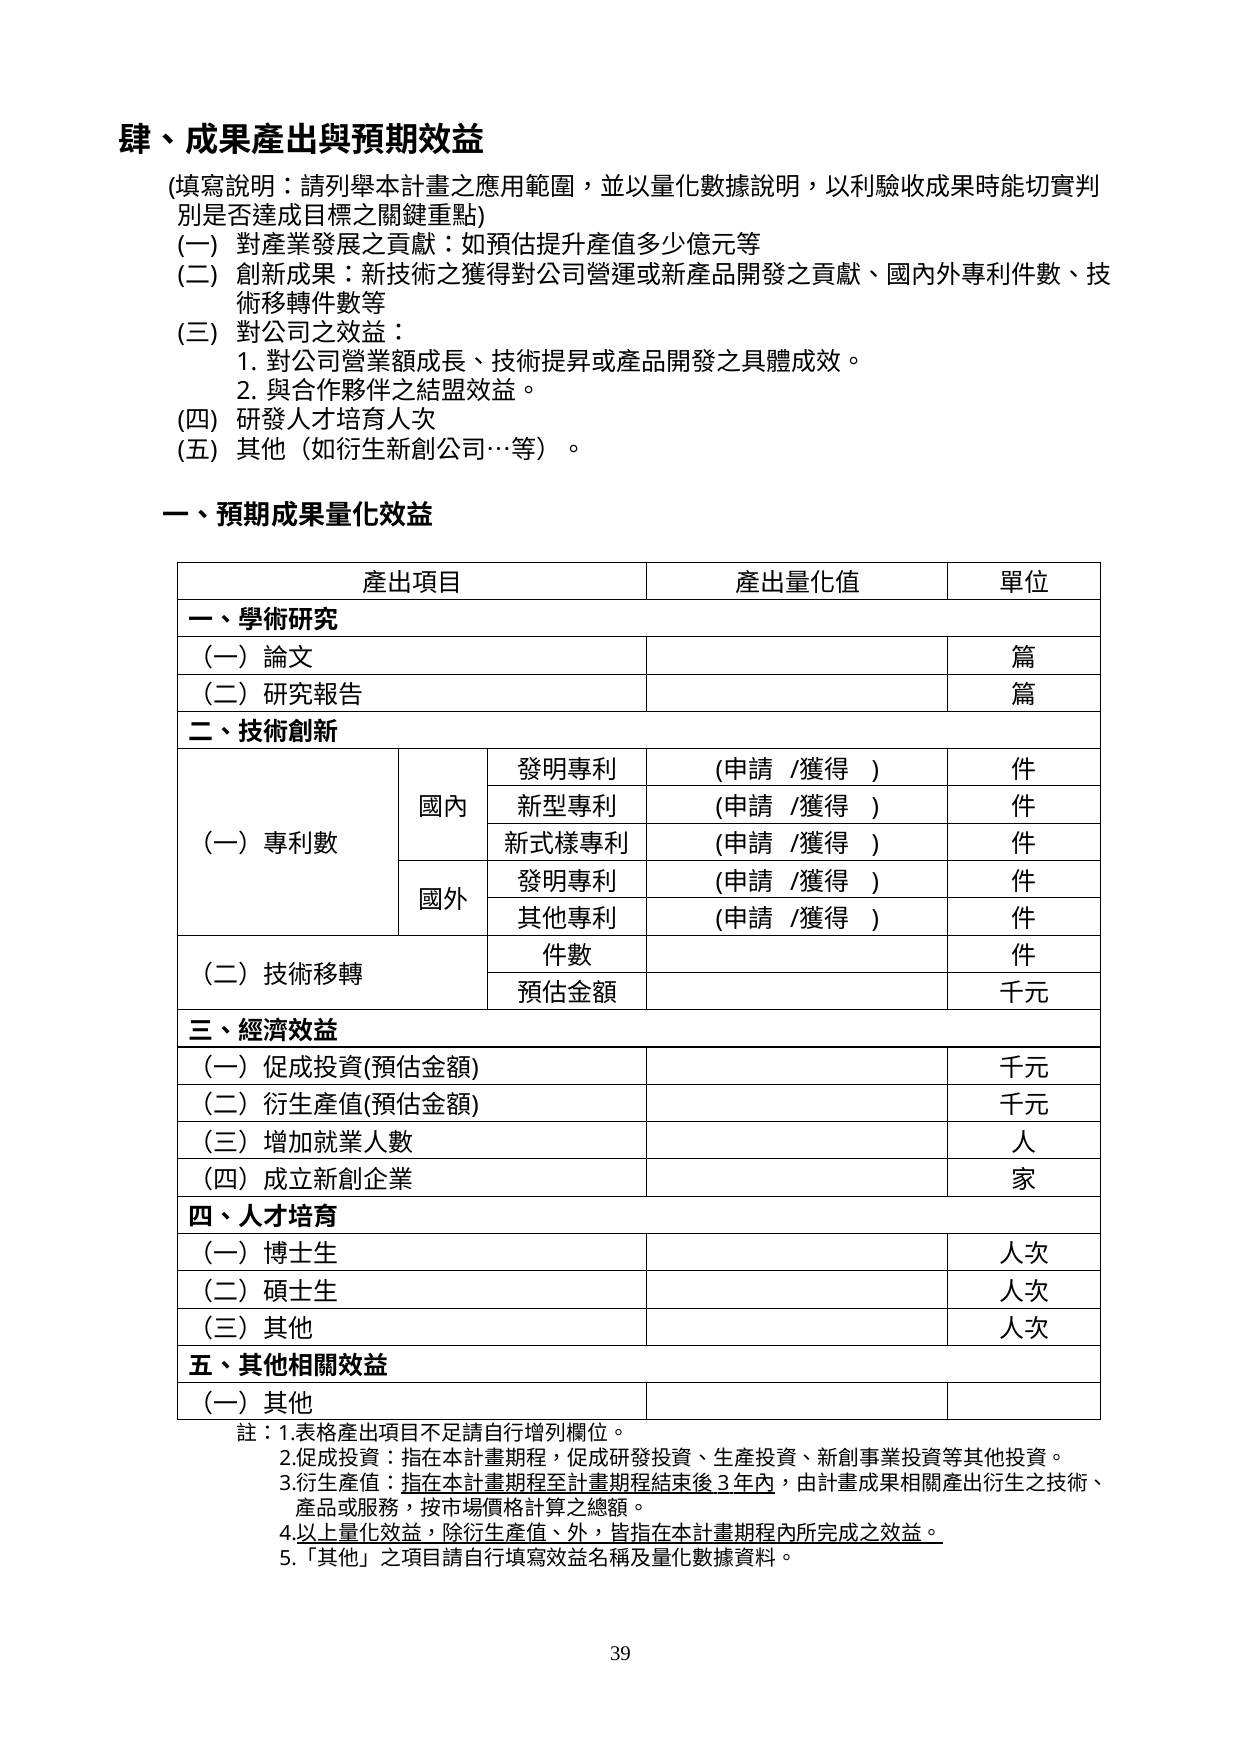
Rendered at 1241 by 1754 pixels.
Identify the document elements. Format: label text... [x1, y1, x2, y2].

text 3.衍生產值：指在本計畫期程至計畫期程結束後3年內，由計畫成果相關產出衍生之技術、產品或服務，按市場價格計算之總額。 [279, 1470, 1122, 1520]
table_cell （一）其他 [178, 1383, 646, 1419]
table_cell 三、經濟效益 [178, 1010, 1100, 1046]
text 4.以上量化效益，除衍生產值、外，皆指在本計畫期程內所完成之效益。 [279, 1520, 1122, 1545]
table_cell 件 [948, 749, 1100, 785]
table_cell （四）成立新創企業 [178, 1159, 646, 1196]
table_cell （二）研究報告 [178, 675, 646, 711]
text 註：1.表格產出項目不足請自行增列欄位。 [177, 1420, 1122, 1445]
table_cell （三）增加就業人數 [178, 1122, 646, 1158]
table_cell 件 [948, 898, 1100, 934]
table_cell （一）論文 [178, 637, 646, 673]
table_cell (申請 /獲得 ) [647, 824, 947, 860]
table_cell 千元 [948, 1085, 1100, 1121]
table_cell [647, 1122, 947, 1158]
table_cell [647, 675, 947, 711]
table_cell 二、技術創新 [178, 712, 1100, 748]
list 研發人才培育人次 [177, 406, 1122, 435]
table_cell （二）碩士生 [178, 1271, 646, 1307]
table_cell 千元 [948, 1048, 1100, 1084]
text 2.促成投資：指在本計畫期程，促成研發投資、生產投資、新創事業投資等其他投資。 [279, 1445, 1122, 1470]
table_header 產出項目 [178, 563, 646, 599]
table_cell （一）專利數 [178, 749, 398, 934]
table_cell 件 [948, 861, 1100, 897]
table_cell [647, 1383, 947, 1419]
table_cell 國內 [399, 749, 487, 860]
table_cell [647, 1159, 947, 1196]
list 對公司營業額成長、技術提昇或產品開發之具體成效。 [236, 347, 1122, 376]
table_cell 四、人才培育 [178, 1197, 1100, 1233]
table_cell 人次 [948, 1309, 1100, 1345]
table_cell 新型專利 [488, 786, 646, 823]
table_cell 預估金額 [488, 973, 646, 1009]
table_cell 件 [948, 786, 1100, 823]
table_cell [647, 1048, 947, 1084]
table_cell 人 [948, 1122, 1100, 1158]
table_cell 家 [948, 1159, 1100, 1196]
table_cell 新式樣專利 [488, 824, 646, 860]
table_cell 其他專利 [488, 898, 646, 934]
table_cell [647, 1085, 947, 1121]
table_cell 千元 [948, 973, 1100, 1009]
table_cell [948, 1383, 1100, 1419]
table_cell (申請 /獲得 ) [647, 749, 947, 785]
table_cell 發明專利 [488, 749, 646, 785]
list 對產業發展之貢獻：如預估提升產值多少億元等 [177, 231, 1122, 260]
subtitle 肆、成果產出與預期效益 [118, 118, 1122, 160]
table_cell 國外 [399, 861, 487, 934]
table_cell [647, 936, 947, 972]
table_cell 件數 [488, 936, 646, 972]
table_cell (申請 /獲得 ) [647, 898, 947, 934]
table_cell [647, 1309, 947, 1345]
table_cell （一）博士生 [178, 1234, 646, 1270]
table_header 單位 [948, 563, 1100, 599]
table_cell 發明專利 [488, 861, 646, 897]
table_cell 一、學術研究 [178, 600, 1100, 636]
table_cell （三）其他 [178, 1309, 646, 1345]
table_cell [647, 1271, 947, 1307]
list 其他（如衍生新創公司…等）。 [177, 435, 1122, 464]
table_cell （二）技術移轉 [178, 936, 487, 1009]
table_cell (申請 /獲得 ) [647, 786, 947, 823]
table_cell 五、其他相關效益 [178, 1346, 1100, 1382]
table_cell 篇 [948, 637, 1100, 673]
table_header 產出量化值 [647, 563, 947, 599]
table_cell （一）促成投資(預估金額) [178, 1048, 646, 1084]
table_cell 件 [948, 824, 1100, 860]
table_cell (申請 /獲得 ) [647, 861, 947, 897]
list 一、預期成果量化效益 [162, 493, 1122, 532]
table_cell 人次 [948, 1234, 1100, 1270]
table_cell （二）衍生產值(預估金額) [178, 1085, 646, 1121]
table_cell [647, 637, 947, 673]
text 5.「其他」之項目請自行填寫效益名稱及量化數據資料。 [279, 1545, 1122, 1570]
list 創新成果：新技術之獲得對公司營運或新產品開發之貢獻、國內外專利件數、技術移轉件數等 [177, 260, 1122, 318]
list 與合作夥伴之結盟效益。 [236, 376, 1122, 406]
table_cell [647, 973, 947, 1009]
list 對公司之效益： [177, 318, 1122, 347]
table_cell 件 [948, 936, 1100, 972]
table_cell 篇 [948, 675, 1100, 711]
table_cell [647, 1234, 947, 1270]
table_cell 人次 [948, 1271, 1100, 1307]
text (填寫說明：請列舉本計畫之應用範圍，並以量化數據說明，以利驗收成果時能切實判別是否達成目標之關鍵重點) [168, 172, 1122, 231]
